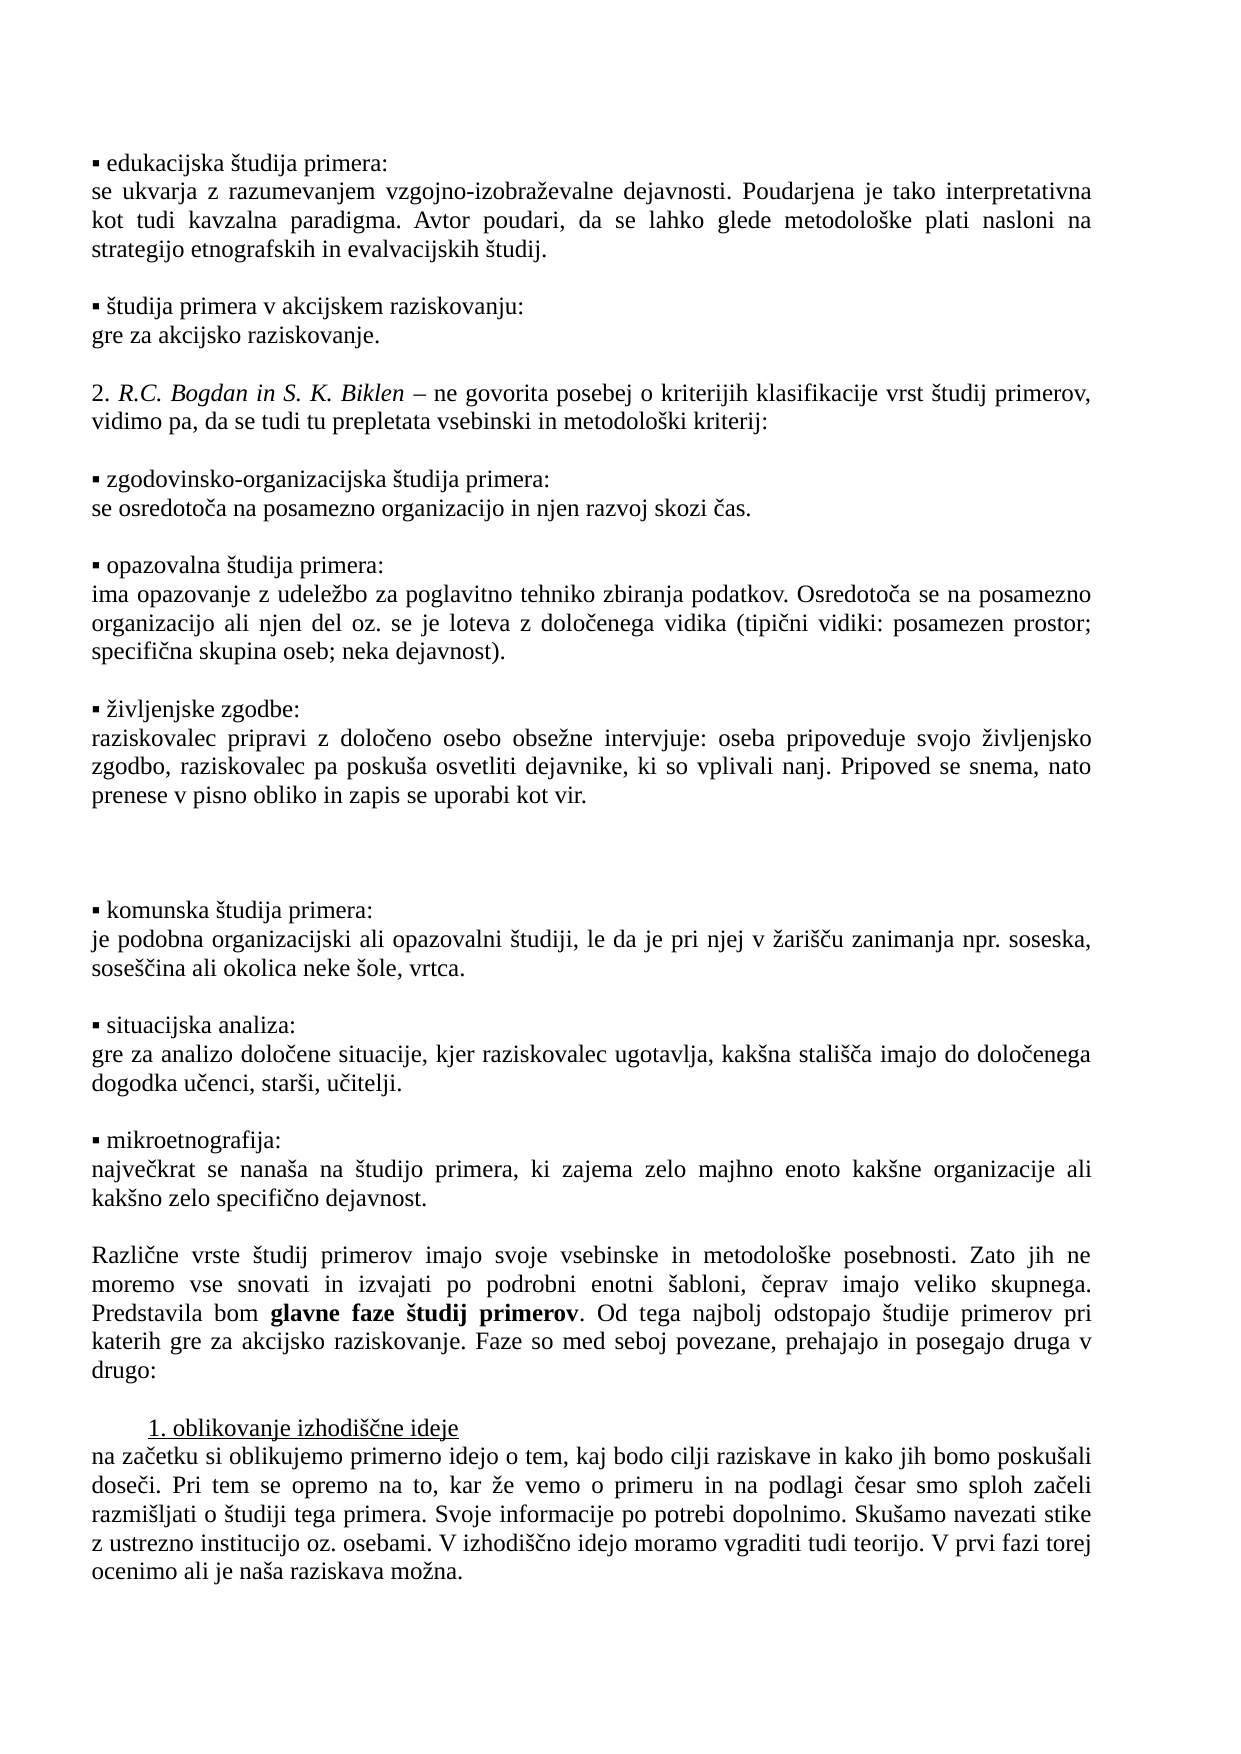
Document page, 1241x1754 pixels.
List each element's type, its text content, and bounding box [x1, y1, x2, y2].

text ▪ komunska študija primera: [91, 895, 1093, 924]
text največkrat se nanaša na študijo primera, ki zajema zelo majhno enoto kakšne organizacije ali kakšno zelo specifično dejavnost. [91, 1154, 1093, 1211]
text se osredotoča na posamezno organizacijo in njen razvoj skozi čas. [91, 493, 1093, 521]
text je podobna organizacijski ali opazovalni študiji, le da je pri njej v žarišču zanimanja npr. soseska, soseščina ali okolica neke šole, vrtca. [91, 924, 1093, 981]
text na začetku si oblikujemo primerno idejo o tem, kaj bodo cilji raziskave in kako jih bomo poskušali doseči. Pri tem se opremo na to, kar že vemo o primeru in na podlagi česar smo sploh začeli razmišljati o študiji tega primera. Svoje informacije po potrebi dopolnimo. Skušamo navezati stike z ustrezno institucijo oz. osebami. V izhodiščno idejo moramo vgraditi tudi teorijo. V prvi fazi torej ocenimo ali je naša raziskava možna. [91, 1441, 1093, 1585]
text ▪ edukacijska študija primera: [91, 148, 1093, 176]
text 2. R.C. Bogdan in S. K. Biklen – ne govorita posebej o kriterijih klasifikacije vrst študij primerov, vidimo pa, da se tudi tu prepletata vsebinski in metodološki kriterij: [91, 378, 1093, 435]
text ▪ življenjske zgodbe: [91, 694, 1093, 723]
text Različne vrste študij primerov imajo svoje vsebinske in metodološke posebnosti. Zato jih ne moremo vse snovati in izvajati po podrobni enotni šabloni, čeprav imajo veliko skupnega. Predstavila bom glavne faze študij primerov. Od tega najbolj odstopajo študije primerov pri katerih gre za akcijsko raziskovanje. Faze so med seboj povezane, prehajajo in posegajo druga v drugo: [91, 1240, 1093, 1384]
text ▪ zgodovinsko-organizacijska študija primera: [91, 464, 1093, 493]
text ▪ mikroetnografija: [91, 1125, 1093, 1154]
text gre za akcijsko raziskovanje. [91, 320, 1093, 349]
text ▪ situacijska analiza: [91, 1010, 1093, 1039]
text se ukvarja z razumevanjem vzgojno-izobraževalne dejavnosti. Poudarjena je tako interpretativna kot tudi kavzalna paradigma. Avtor poudari, da se lahko glede metodološke plati nasloni na strategijo etnografskih in evalvacijskih študij. [91, 176, 1093, 263]
text ima opazovanje z udeležbo za poglavitno tehniko zbiranja podatkov. Osredotoča se na posamezno organizacijo ali njen del oz. se je loteva z določenega vidika (tipični vidiki: posamezen prostor; specifična skupina oseb; neka dejavnost). [91, 579, 1093, 665]
text 1. oblikovanje izhodiščne ideje [148, 1413, 1093, 1441]
text ▪ opazovalna študija primera: [91, 550, 1093, 579]
text gre za analizo določene situacije, kjer raziskovalec ugotavlja, kakšna stališča imajo do določenega dogodka učenci, starši, učitelji. [91, 1039, 1093, 1096]
text ▪ študija primera v akcijskem raziskovanju: [91, 291, 1093, 320]
text raziskovalec pripravi z določeno osebo obsežne intervjuje: oseba pripoveduje svojo življenjsko zgodbo, raziskovalec pa poskuša osvetliti dejavnike, ki so vplivali nanj. Pripoved se snema, nato prenese v pisno obliko in zapis se uporabi kot vir. [91, 723, 1093, 809]
